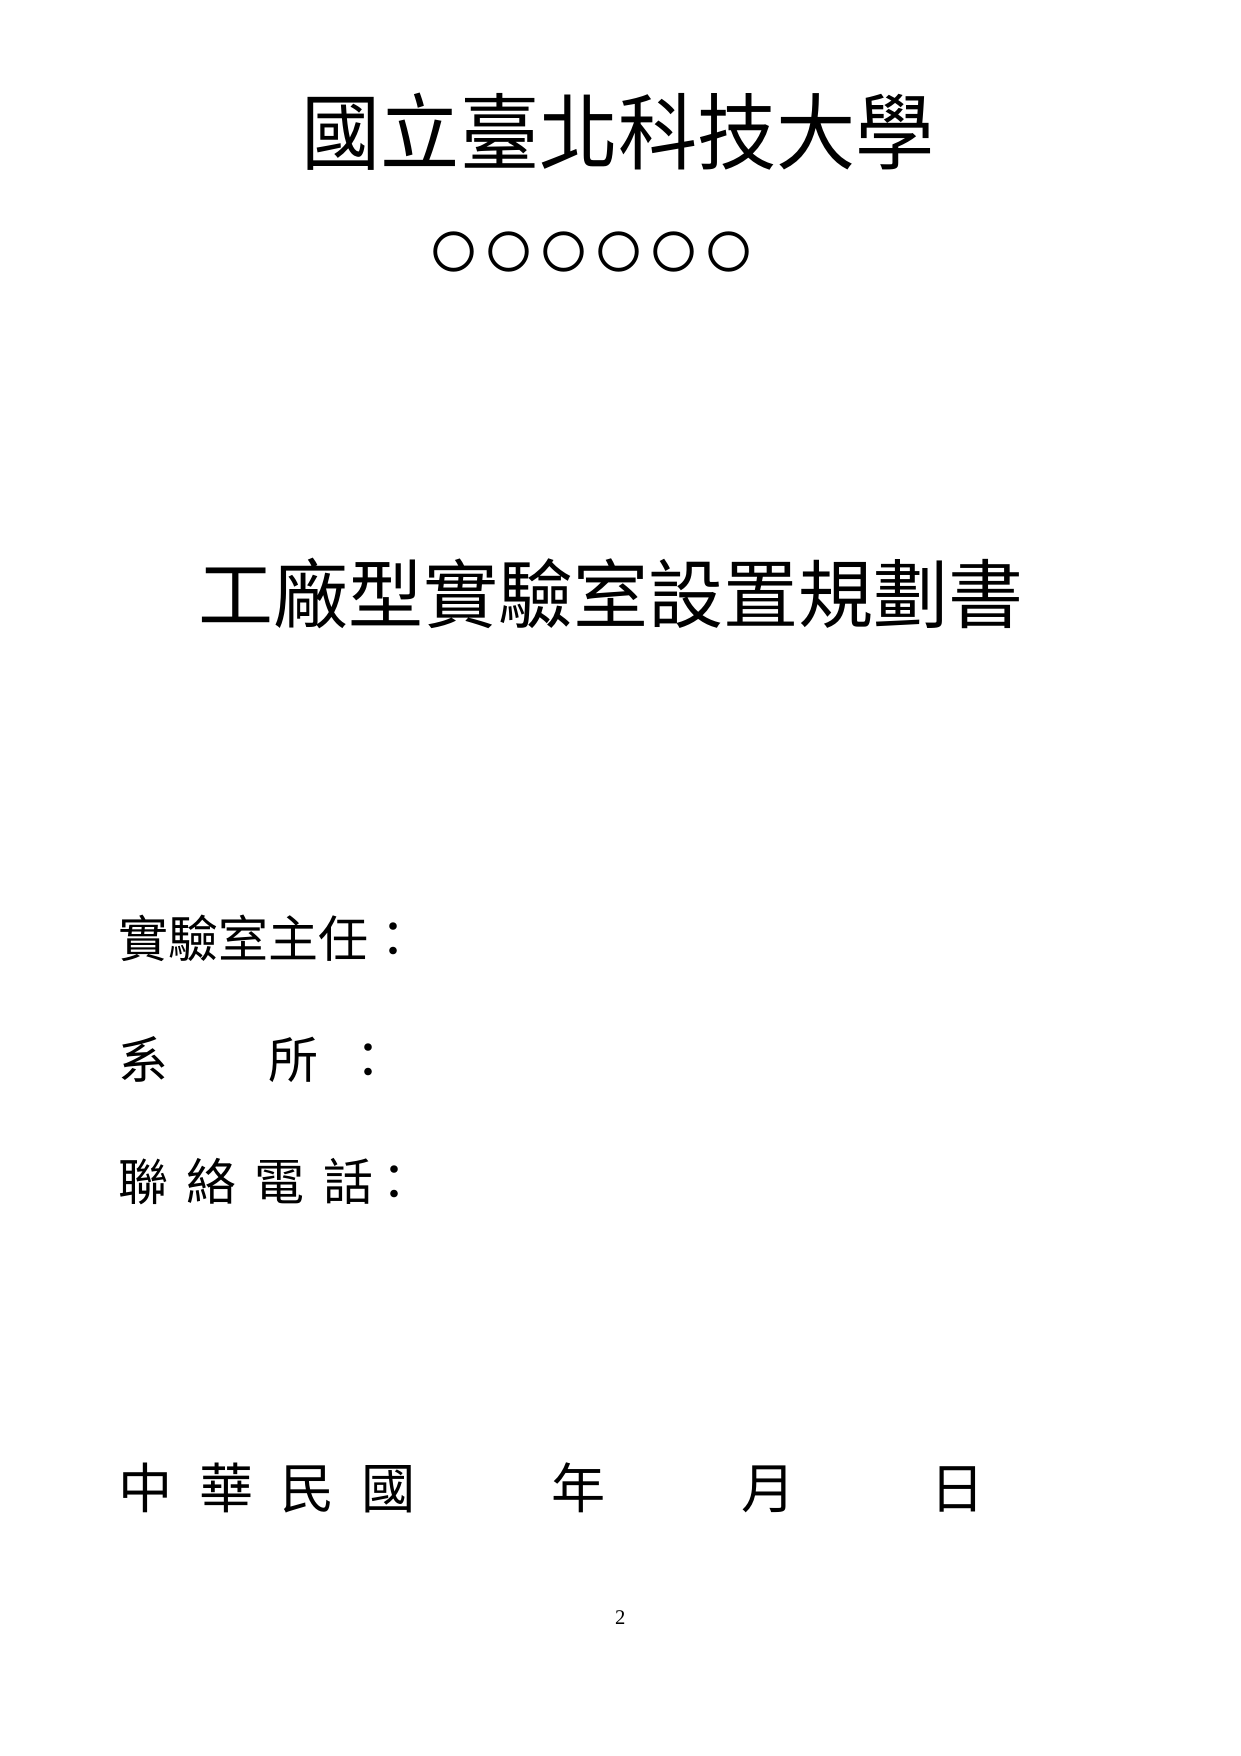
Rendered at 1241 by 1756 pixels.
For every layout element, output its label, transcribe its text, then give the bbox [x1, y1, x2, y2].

text 系 所 ： [118, 1029, 1022, 1091]
subtitle 國立臺北科技大學 [196, 91, 1040, 182]
text ○○○○○○ [106, 182, 1076, 307]
text 聯 絡 電 話： [118, 1150, 1022, 1212]
text 工廠型實驗室設置規劃書 [196, 535, 1026, 644]
text 實驗室主任： [118, 907, 1022, 970]
text 中 華 民 國 年 月 日 [118, 1446, 1076, 1524]
